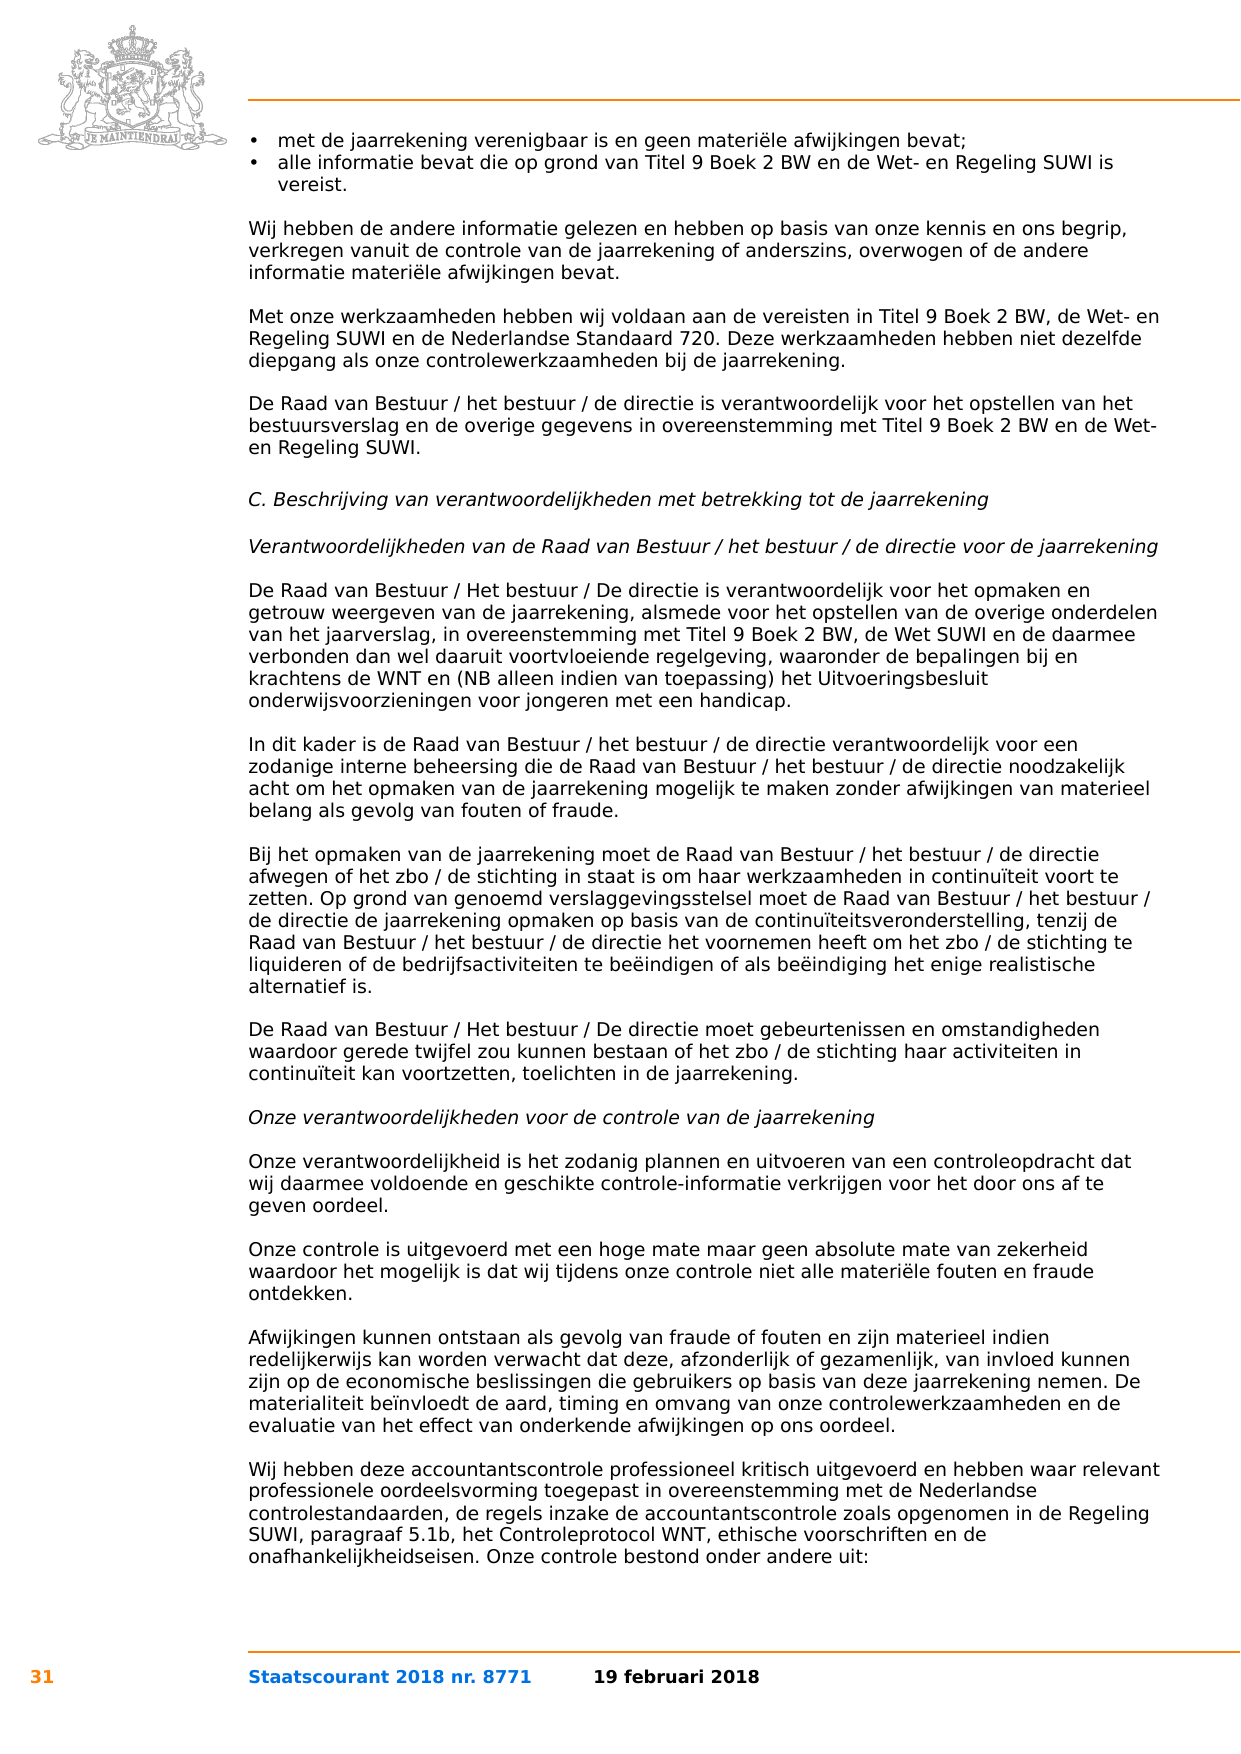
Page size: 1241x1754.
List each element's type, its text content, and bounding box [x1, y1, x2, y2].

text Onze controle is uitgevoerd met een hoge mate maar geen absolute mate van zekerheid waardoor het mogelijk is dat wij tijdens onze controle niet alle materiële fouten en fraude ontdekken. [248, 1239, 1163, 1305]
text Afwijkingen kunnen ontstaan als gevolg van fraude of fouten en zijn materieel indien redelijkerwijs kan worden verwacht dat deze, afzonderlijk of gezamenlijk, van invloed kunnen zijn op de economische beslissingen die gebruikers op basis van deze jaarrekening nemen. De materialiteit beïnvloedt de aard, timing en omvang van onze controlewerkzaamheden en de evaluatie van het effect van onderkende afwijkingen op ons oordeel. [248, 1327, 1163, 1437]
text De Raad van Bestuur / Het bestuur / De directie is verantwoordelijk voor het opmaken en getrouw weergeven van de jaarrekening, alsmede voor het opstellen van de overige onderdelen van het jaarverslag, in overeenstemming met Titel 9 Boek 2 BW, de Wet SUWI en de daarmee verbonden dan wel daaruit voortvloeiende regelgeving, waaronder de bepalingen bij en krachtens de WNT en (NB alleen indien van toepassing) het Uitvoeringsbesluit onderwijsvoorzieningen voor jongeren met een handicap. [248, 580, 1163, 712]
subtitle Onze verantwoordelijkheden voor de controle van de jaarrekening [248, 1107, 1163, 1129]
text In dit kader is de Raad van Bestuur / het bestuur / de directie verantwoordelijk voor een zodanige interne beheersing die de Raad van Bestuur / het bestuur / de directie noodzakelijk acht om het opmaken van de jaarrekening mogelijk te maken zonder afwijkingen van materieel belang als gevolg van fouten of fraude. [248, 734, 1163, 822]
text Met onze werkzaamheden hebben wij voldaan aan de vereisten in Titel 9 Boek 2 BW, de Wet- en Regeling SUWI en de Nederlandse Standaard 720. Deze werkzaamheden hebben niet dezelfde diepgang als onze controlewerkzaamheden bij de jaarrekening. [248, 306, 1163, 371]
subtitle C. Beschrijving van verantwoordelijkheden met betrekking tot de jaarrekening [248, 489, 1163, 511]
text Onze verantwoordelijkheid is het zodanig plannen en uitvoeren van een controleopdracht dat wij daarmee voldoende en geschikte controle-informatie verkrijgen voor het door ons af te geven oordeel. [248, 1151, 1163, 1217]
text • met de jaarrekening verenigbaar is en geen materiële afwijkingen bevat; [248, 130, 1163, 152]
text Wij hebben de andere informatie gelezen en hebben op basis van onze kennis en ons begrip, verkregen vanuit de controle van de jaarrekening of anderszins, overwogen of de andere informatie materiële afwijkingen bevat. [248, 218, 1163, 284]
text De Raad van Bestuur / Het bestuur / De directie moet gebeurtenissen en omstandigheden waardoor gerede twijfel zou kunnen bestaan of het zbo / de stichting haar activiteiten in continuïteit kan voortzetten, toelichten in de jaarrekening. [248, 1019, 1163, 1085]
text Bij het opmaken van de jaarrekening moet de Raad van Bestuur / het bestuur / de directie afwegen of het zbo / de stichting in staat is om haar werkzaamheden in continuïteit voort te zetten. Op grond van genoemd verslaggevingsstelsel moet de Raad van Bestuur / het bestuur / de directie de jaarrekening opmaken op basis van de continuïteitsveronderstelling, tenzij de Raad van Bestuur / het bestuur / de directie het voornemen heeft om het zbo / de stichting te liquideren of de bedrijfsactiviteiten te beëindigen of als beëindiging het enige realistische alternatief is. [248, 844, 1163, 997]
subtitle Verantwoordelijkheden van de Raad van Bestuur / het bestuur / de directie voor de jaarrekening [248, 536, 1163, 558]
text De Raad van Bestuur / het bestuur / de directie is verantwoordelijk voor het opstellen van het bestuursverslag en de overige gegevens in overeenstemming met Titel 9 Boek 2 BW en de Wet- en Regeling SUWI. [248, 393, 1163, 459]
picture [38, 25, 227, 150]
text Wij hebben deze accountantscontrole professioneel kritisch uitgevoerd en hebben waar relevant professionele oordeelsvorming toegepast in overeenstemming met de Nederlandse controlestandaarden, de regels inzake de accountantscontrole zoals opgenomen in de Regeling SUWI, paragraaf 5.1b, het Controleprotocol WNT, ethische voorschriften en de onafhankelijkheidseisen. Onze controle bestond onder andere uit: [248, 1458, 1163, 1568]
text • alle informatie bevat die op grond van Titel 9 Boek 2 BW en de Wet- en Regeling SUWI is vereist. [248, 152, 1163, 196]
